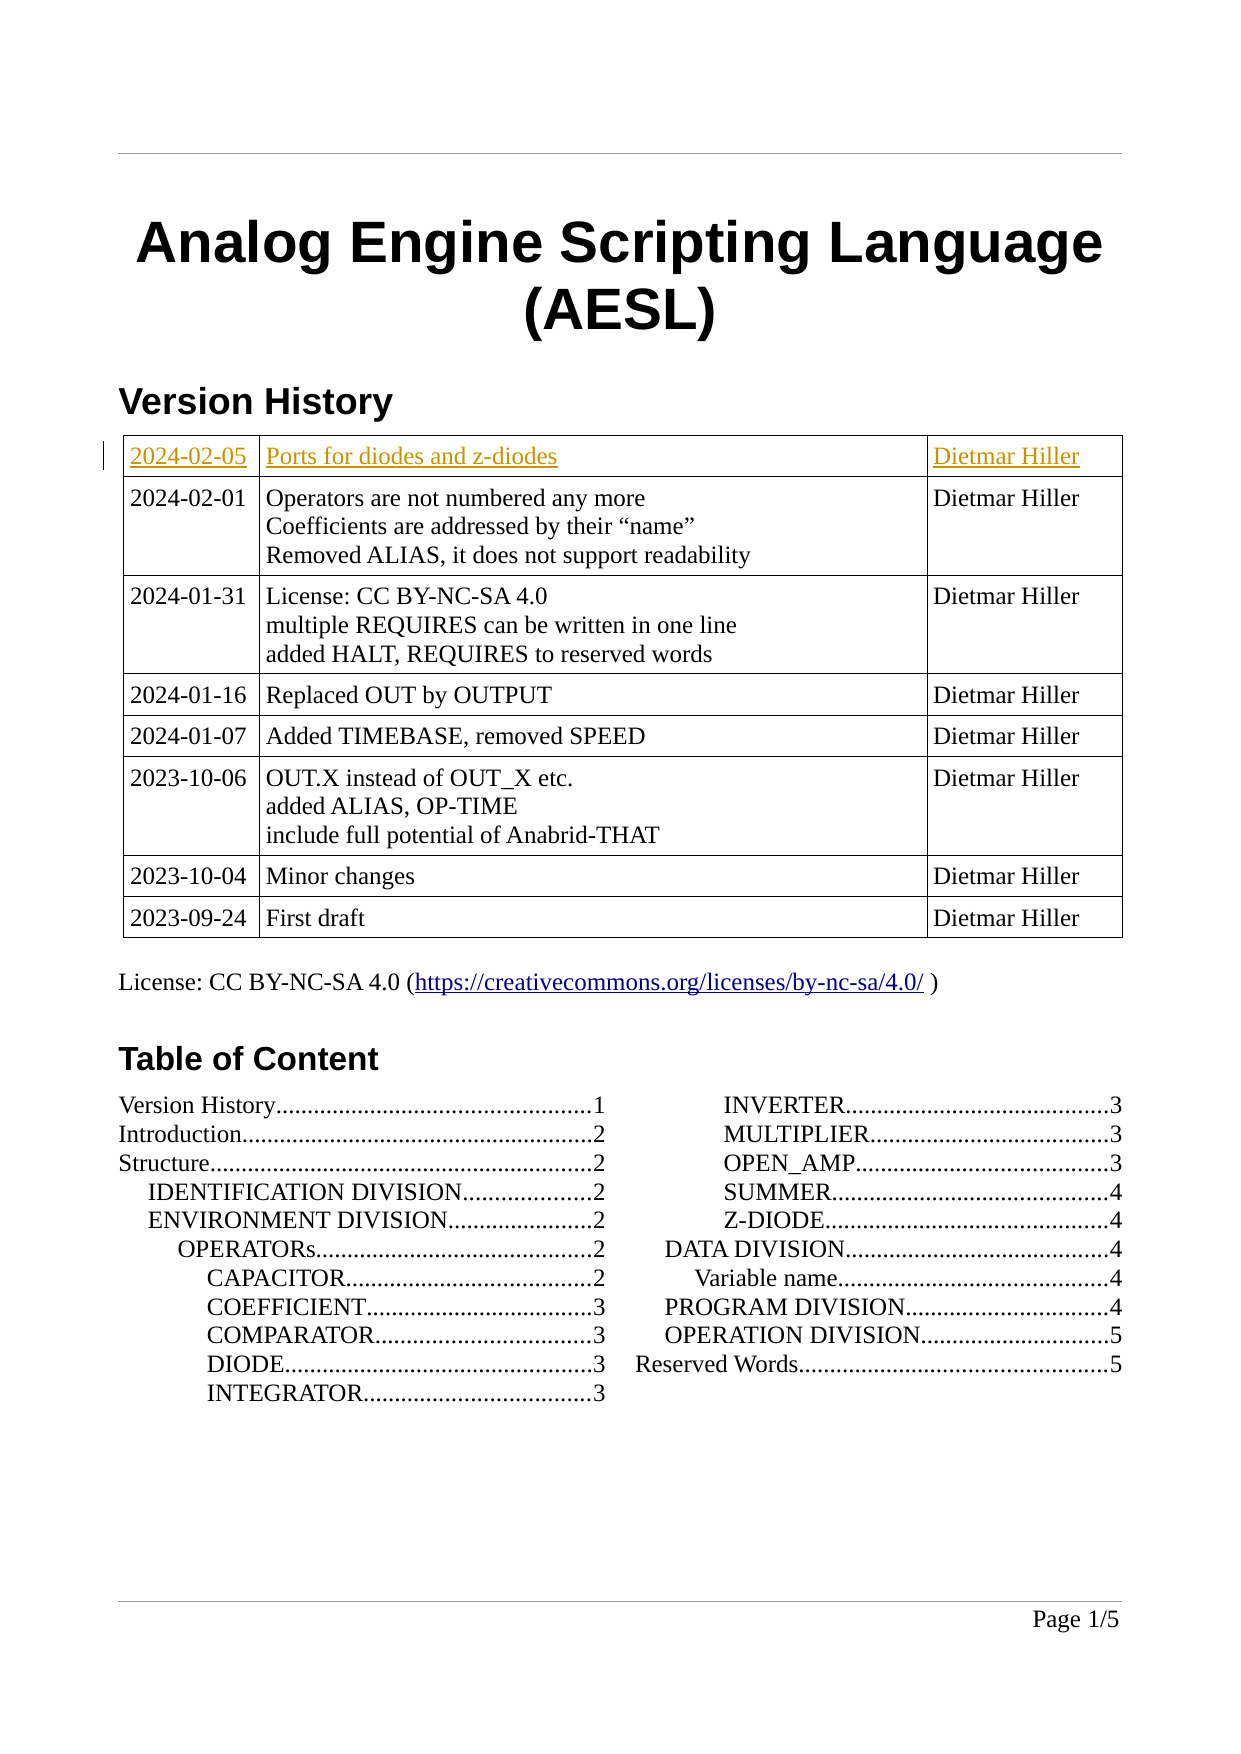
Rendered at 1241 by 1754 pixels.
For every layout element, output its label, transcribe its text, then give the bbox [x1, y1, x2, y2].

text CAPACITOR 2 [207, 1263, 605, 1292]
text Z-DIODE 4 [723, 1205, 1122, 1234]
text Structure 2 [118, 1148, 605, 1177]
subtitle Table of Content [118, 1039, 1122, 1078]
text Variable name 4 [694, 1263, 1122, 1292]
text COMPARATOR 3 [207, 1320, 605, 1349]
table_cell 2023-10-04 [124, 856, 259, 896]
table_cell ‍2024-01-16 [124, 674, 259, 714]
table_header Dietmar Hiller [928, 436, 1122, 476]
text SUMMER 4 [723, 1177, 1122, 1205]
table_cell Dietmar Hiller [928, 757, 1122, 854]
text ENVIRONMENT DIVISION 2 [148, 1205, 605, 1234]
table_cell 2023-09-24 [124, 897, 259, 937]
text DATA DIVISION 4 [664, 1234, 1122, 1263]
text INTEGRATOR 3 [207, 1378, 605, 1407]
text IDENTIFICATION DIVISION 2 [148, 1177, 605, 1205]
table_cell ‍2024-02-01 [124, 477, 259, 574]
table_cell 2023-10-06 [124, 757, 259, 854]
text OPERATORs 2 [177, 1234, 605, 1263]
table_cell ‍2024-01-07 [124, 716, 259, 756]
table_cell Dietmar Hiller [928, 674, 1122, 714]
table_cell Dietmar Hiller [928, 477, 1122, 574]
table_cell Replaced OUT by OUTPUT [260, 674, 927, 714]
table_cell License: CC BY-NC-SA 4.0 multiple REQUIRES can be written in one line added HALT, REQUIRES to reserved words [260, 576, 927, 673]
text INVERTER 3 [723, 1090, 1122, 1119]
table_cell Dietmar Hiller [928, 856, 1122, 896]
text Introduction 2 [118, 1119, 605, 1148]
table_cell Operators are not numbered any more Coefficients are addressed by their “name” Removed ALIAS, it does not support readability [260, 477, 927, 574]
table_cell Added TIMEBASE, removed SPEED [260, 716, 927, 756]
table_header 2024-02-05 [124, 436, 259, 476]
text PROGRAM DIVISION 4 [664, 1292, 1122, 1320]
text OPERATION DIVISION 5 [664, 1320, 1122, 1349]
text OPEN_AMP 3 [723, 1148, 1122, 1177]
text MULTIPLIER 3 [723, 1119, 1122, 1148]
text Reserved Words 5 [635, 1349, 1122, 1378]
text License: CC BY-NC-SA 4.0 (https://creativecommons.org/licenses/by-nc-sa/4.0/ ) [118, 967, 1122, 996]
subtitle Version History [118, 379, 1122, 422]
table_cell Dietmar Hiller [928, 716, 1122, 756]
table_cell Minor changes [260, 856, 927, 896]
text Version History 1 [118, 1090, 605, 1119]
table_cell OUT.X instead of OUT_X etc. added ALIAS, OP-TIME include full potential of Anabrid-THAT [260, 757, 927, 854]
table_cell Dietmar Hiller [928, 897, 1122, 937]
text COEFFICIENT 3 [207, 1292, 605, 1320]
table_cell ‍2024-01-31 [124, 576, 259, 673]
title Analog Engine Scripting Language (AESL) [118, 207, 1122, 341]
table_cell First draft [260, 897, 927, 937]
text DIODE 3 [207, 1349, 605, 1378]
table_header Ports for diodes and z-diodes [260, 436, 927, 476]
table_cell Dietmar Hiller [928, 576, 1122, 673]
